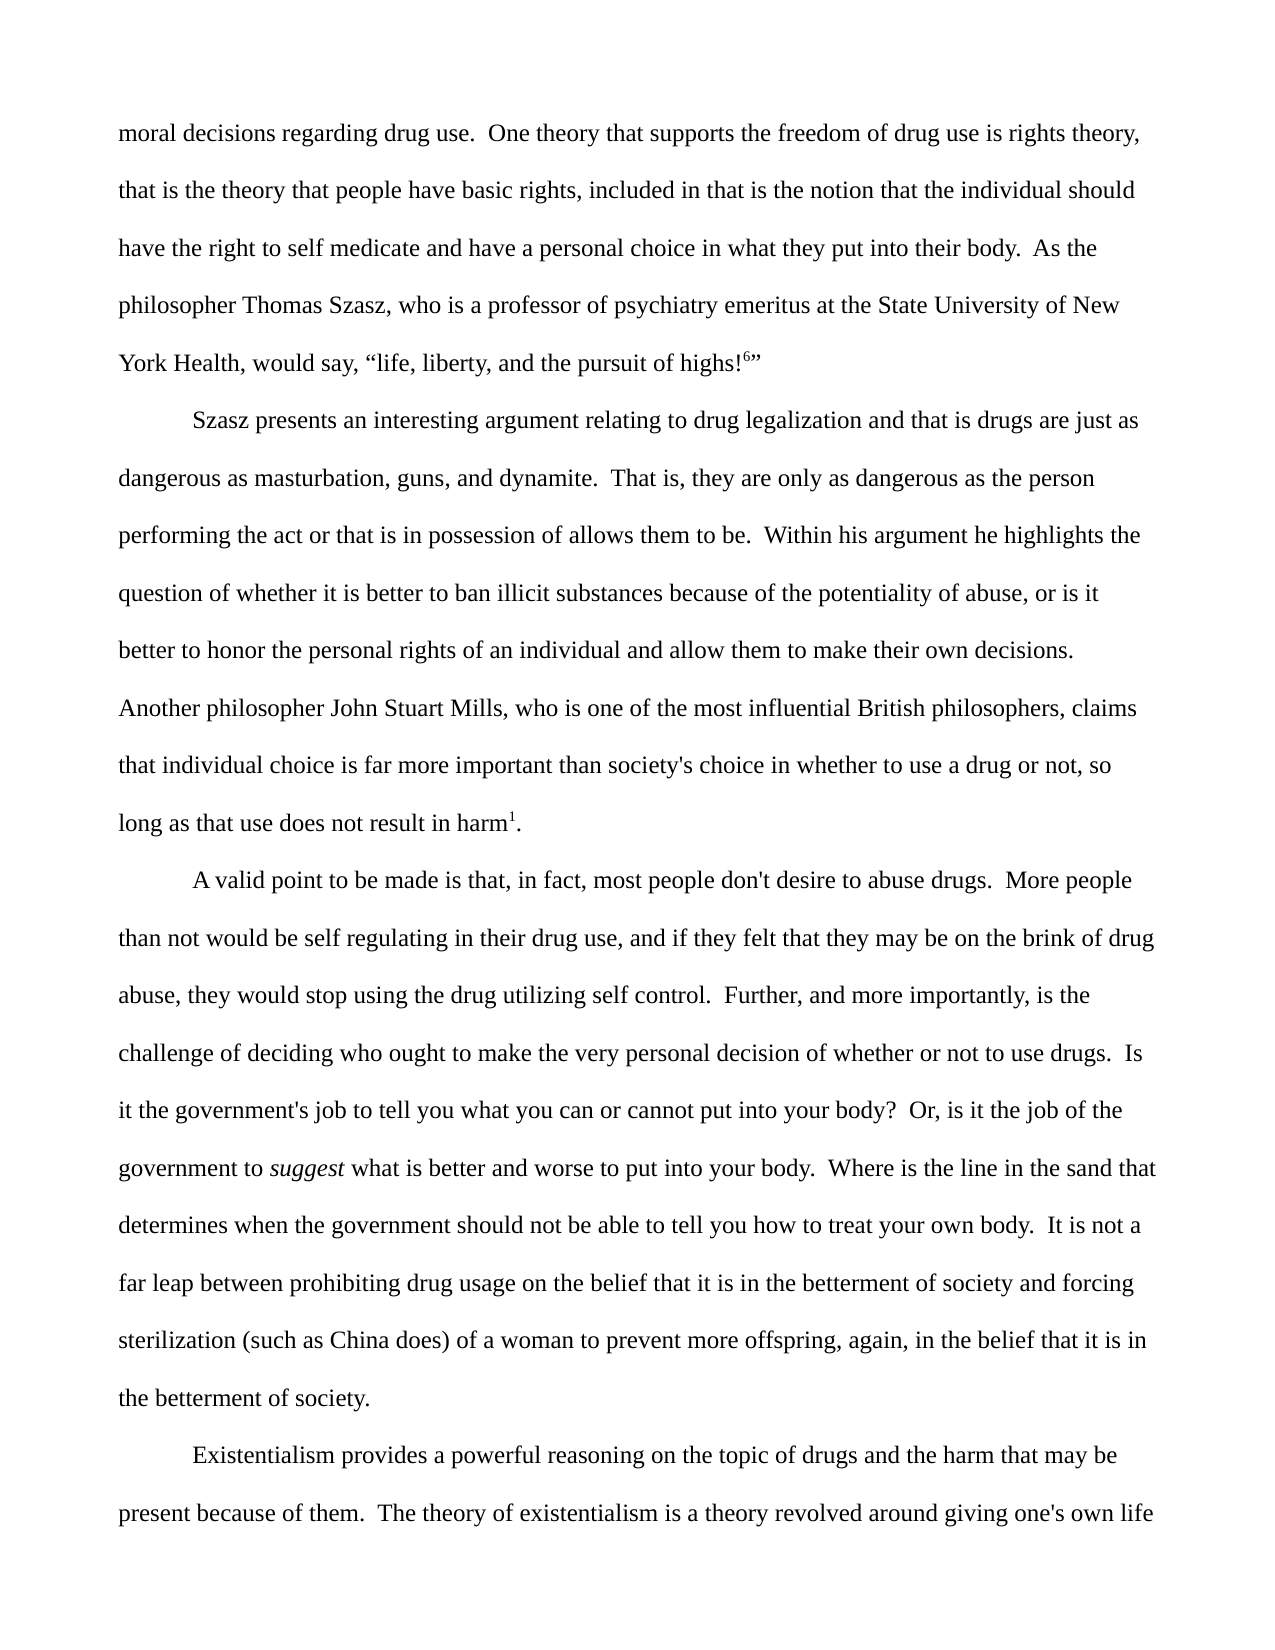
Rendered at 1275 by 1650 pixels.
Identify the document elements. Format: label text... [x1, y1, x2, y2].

text moral decisions regarding drug use. One theory that supports the freedom of drug use is rights theory, that is the theory that people have basic rights, included in that is the notion that the individual should have the right to self medicate and have a personal choice in what they put into their body. As the philosopher Thomas Szasz, who is a professor of psychiatry emeritus at the State University of New York Health, would say, “life, liberty, and the pursuit of highs!6” [118, 118, 1157, 377]
text A valid point to be made is that, in fact, most people don't desire to abuse drugs. More people than not would be self regulating in their drug use, and if they felt that they may be on the brink of drug abuse, they would stop using the drug utilizing self control. Further, and more importantly, is the challenge of deciding who ought to make the very personal decision of whether or not to use drugs. Is it the government's job to tell you what you can or cannot put into your body? Or, is it the job of the government to suggest what is better and worse to put into your body. Where is the line in the sand that determines when the government should not be able to tell you how to treat your own body. It is not a far leap between prohibiting drug usage on the belief that it is in the betterment of society and forcing sterilization (such as China does) of a woman to prevent more offspring, again, in the belief that it is in the betterment of society. [118, 866, 1157, 1412]
text Existentialism provides a powerful reasoning on the topic of drugs and the harm that may be present because of them. The theory of existentialism is a theory revolved around giving one's own life [118, 1441, 1157, 1527]
text Szasz presents an interesting argument relating to drug legalization and that is drugs are just as dangerous as masturbation, guns, and dynamite. That is, they are only as dangerous as the person performing the act or that is in possession of allows them to be. Within his argument he highlights the question of whether it is better to ban illicit substances because of the potentiality of abuse, or is it better to honor the personal rights of an individual and allow them to make their own decisions. Another philosopher John Stuart Mills, who is one of the most influential British philosophers, claims that individual choice is far more important than society's choice in whether to use a drug or not, so long as that use does not result in harm1. [118, 406, 1157, 837]
